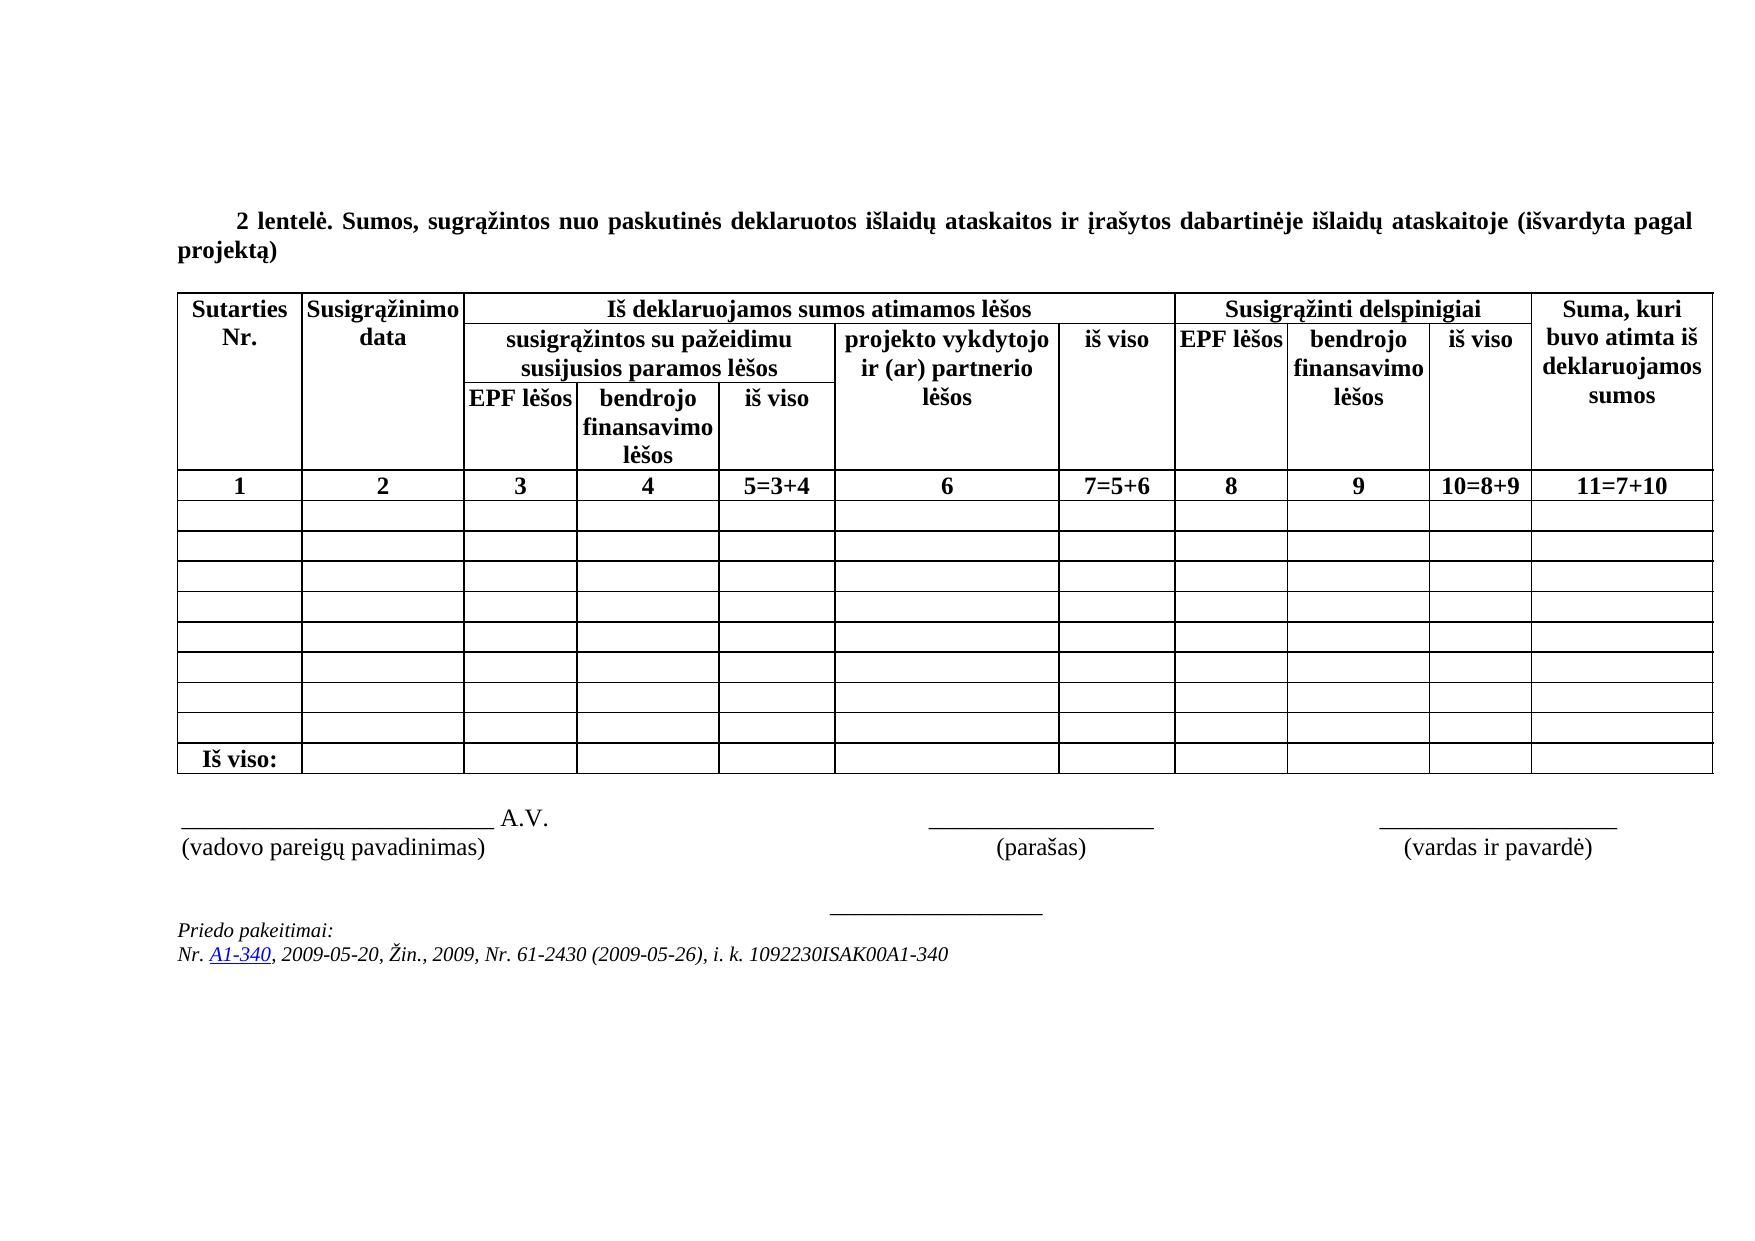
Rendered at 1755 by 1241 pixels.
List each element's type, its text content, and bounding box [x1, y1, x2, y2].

table_cell [178, 562, 301, 591]
table_cell [836, 592, 1058, 621]
table_cell [1288, 653, 1429, 682]
table_cell [303, 592, 463, 621]
table_cell [836, 683, 1058, 712]
table_cell [178, 623, 301, 651]
table_cell [720, 713, 834, 742]
table_cell [1176, 623, 1287, 651]
table_cell [1176, 683, 1287, 712]
table_cell 3 [465, 471, 576, 500]
table_cell projekto vykdytojo ir (ar) partnerio lėšos [836, 324, 1058, 469]
table_cell [720, 501, 834, 530]
table_cell [578, 744, 718, 772]
table_cell Iš viso: [178, 744, 301, 772]
table_cell [720, 592, 834, 621]
table_cell [720, 562, 834, 591]
table_cell [1430, 744, 1531, 772]
table_cell [578, 713, 718, 742]
table_cell [178, 501, 301, 530]
table_cell EPF lėšos [1176, 324, 1287, 469]
table_cell [836, 623, 1058, 651]
table_cell 8 [1176, 471, 1287, 500]
table_cell [465, 623, 576, 651]
table_cell [1532, 713, 1712, 742]
table_cell [720, 653, 834, 682]
table_cell [465, 653, 576, 682]
table_cell [578, 501, 718, 530]
table_cell [1176, 562, 1287, 591]
table_cell iš viso [1430, 324, 1531, 469]
table_cell [1288, 744, 1429, 772]
table_cell [303, 653, 463, 682]
table_cell [1176, 592, 1287, 621]
table_header _________________________ A.V. (vadovo pareigų pavadinimas) [177, 803, 799, 860]
table_cell [1060, 653, 1174, 682]
table_cell [720, 532, 834, 560]
table_cell iš viso [1060, 324, 1174, 469]
table_cell [1532, 562, 1712, 591]
table_cell [1176, 744, 1287, 772]
table_cell 11=7+10 [1532, 471, 1712, 500]
table_cell [303, 501, 463, 530]
table_cell [465, 713, 576, 742]
table_cell [1532, 683, 1712, 712]
table_cell [720, 623, 834, 651]
table_cell [465, 532, 576, 560]
table_cell [303, 683, 463, 712]
table_cell 2 [303, 471, 463, 500]
table_cell [1060, 623, 1174, 651]
table_cell [1060, 713, 1174, 742]
table_cell [1288, 713, 1429, 742]
table_cell [178, 653, 301, 682]
table_cell 9 [1288, 471, 1429, 500]
text Priedo pakeitimai: [177, 918, 1695, 942]
text _________________ [177, 889, 1695, 918]
table_cell [1288, 623, 1429, 651]
table_header Sutarties Nr. [178, 294, 301, 469]
table_cell [578, 653, 718, 682]
text Nr. A1-340, 2009-05-20, Žin., 2009, Nr. 61-2430 (2009-05-26), i. k. 1092230ISAK00A1-340 [177, 942, 1695, 966]
table_cell [720, 744, 834, 772]
table_cell [178, 592, 301, 621]
table_cell [1060, 562, 1174, 591]
table_cell [836, 532, 1058, 560]
table_cell 5=3+4 [720, 471, 834, 500]
table_cell [303, 744, 463, 772]
table_cell 1 [178, 471, 301, 500]
table_cell [1430, 623, 1531, 651]
table_cell [1430, 592, 1531, 621]
table_cell EPF lėšos [465, 383, 576, 469]
table_cell [303, 562, 463, 591]
table_cell [1532, 532, 1712, 560]
table_cell [1060, 532, 1174, 560]
table_cell [178, 683, 301, 712]
table_cell [1176, 713, 1287, 742]
table_cell [836, 562, 1058, 591]
table_cell [836, 713, 1058, 742]
table_cell [465, 562, 576, 591]
table_cell 10=8+9 [1430, 471, 1531, 500]
table_cell [303, 532, 463, 560]
table_cell [1176, 653, 1287, 682]
table_cell [836, 744, 1058, 772]
table_header ___________________ (vardas ir pavardė) [1284, 803, 1713, 860]
table_cell [1060, 592, 1174, 621]
table_cell [1532, 653, 1712, 682]
table_cell [1532, 501, 1712, 530]
table_cell [836, 501, 1058, 530]
table_header Susigrąžinti delspinigiai [1176, 294, 1531, 322]
table_cell iš viso [720, 383, 834, 469]
table_cell 4 [578, 471, 718, 500]
table_header Suma, kuri buvo atimta iš deklaruojamos sumos [1532, 294, 1712, 469]
table_cell [465, 501, 576, 530]
table_cell [578, 532, 718, 560]
table_cell susigrąžintos su pažeidimu susijusios paramos lėšos [465, 324, 834, 382]
table_cell bendrojo finansavimo lėšos [1288, 324, 1429, 469]
table_cell [720, 683, 834, 712]
table_cell [1288, 562, 1429, 591]
table_cell [1532, 744, 1712, 772]
table_cell [1060, 683, 1174, 712]
table_cell [1176, 501, 1287, 530]
table_cell [1430, 653, 1531, 682]
table_cell [1430, 532, 1531, 560]
table_cell [1532, 623, 1712, 651]
table_cell 7=5+6 [1060, 471, 1174, 500]
table_cell [1288, 683, 1429, 712]
table_cell [836, 653, 1058, 682]
table_cell [1430, 501, 1531, 530]
table_cell [303, 623, 463, 651]
table_cell [178, 713, 301, 742]
table_cell [578, 592, 718, 621]
table_cell [1430, 683, 1531, 712]
table_cell 6 [836, 471, 1058, 500]
table_cell [1288, 501, 1429, 530]
table_header Iš deklaruojamos sumos atimamos lėšos [465, 294, 1174, 322]
table_cell bendrojo finansavimo lėšos [578, 383, 718, 469]
table_cell [1430, 713, 1531, 742]
table_cell [178, 532, 301, 560]
table_header __________________ (parašas) [799, 803, 1283, 860]
table_cell [578, 683, 718, 712]
table_cell [465, 592, 576, 621]
table_cell [465, 683, 576, 712]
table_cell [303, 713, 463, 742]
table_cell [1060, 501, 1174, 530]
table_cell [578, 623, 718, 651]
table_cell [578, 562, 718, 591]
table_cell [1430, 562, 1531, 591]
table_cell [1176, 532, 1287, 560]
text 2 lentelė. Sumos, sugrąžintos nuo paskutinės deklaruotos išlaidų ataskaitos ir įrašytos dabartinėje išlaidų ataskaitoje (išvardyta pagal projektą) [177, 206, 1695, 263]
table_header Susigrąžinimo data [303, 294, 463, 469]
table_cell [1288, 532, 1429, 560]
table_cell [465, 744, 576, 772]
table_cell [1532, 592, 1712, 621]
table_cell [1060, 744, 1174, 772]
table_cell [1288, 592, 1429, 621]
